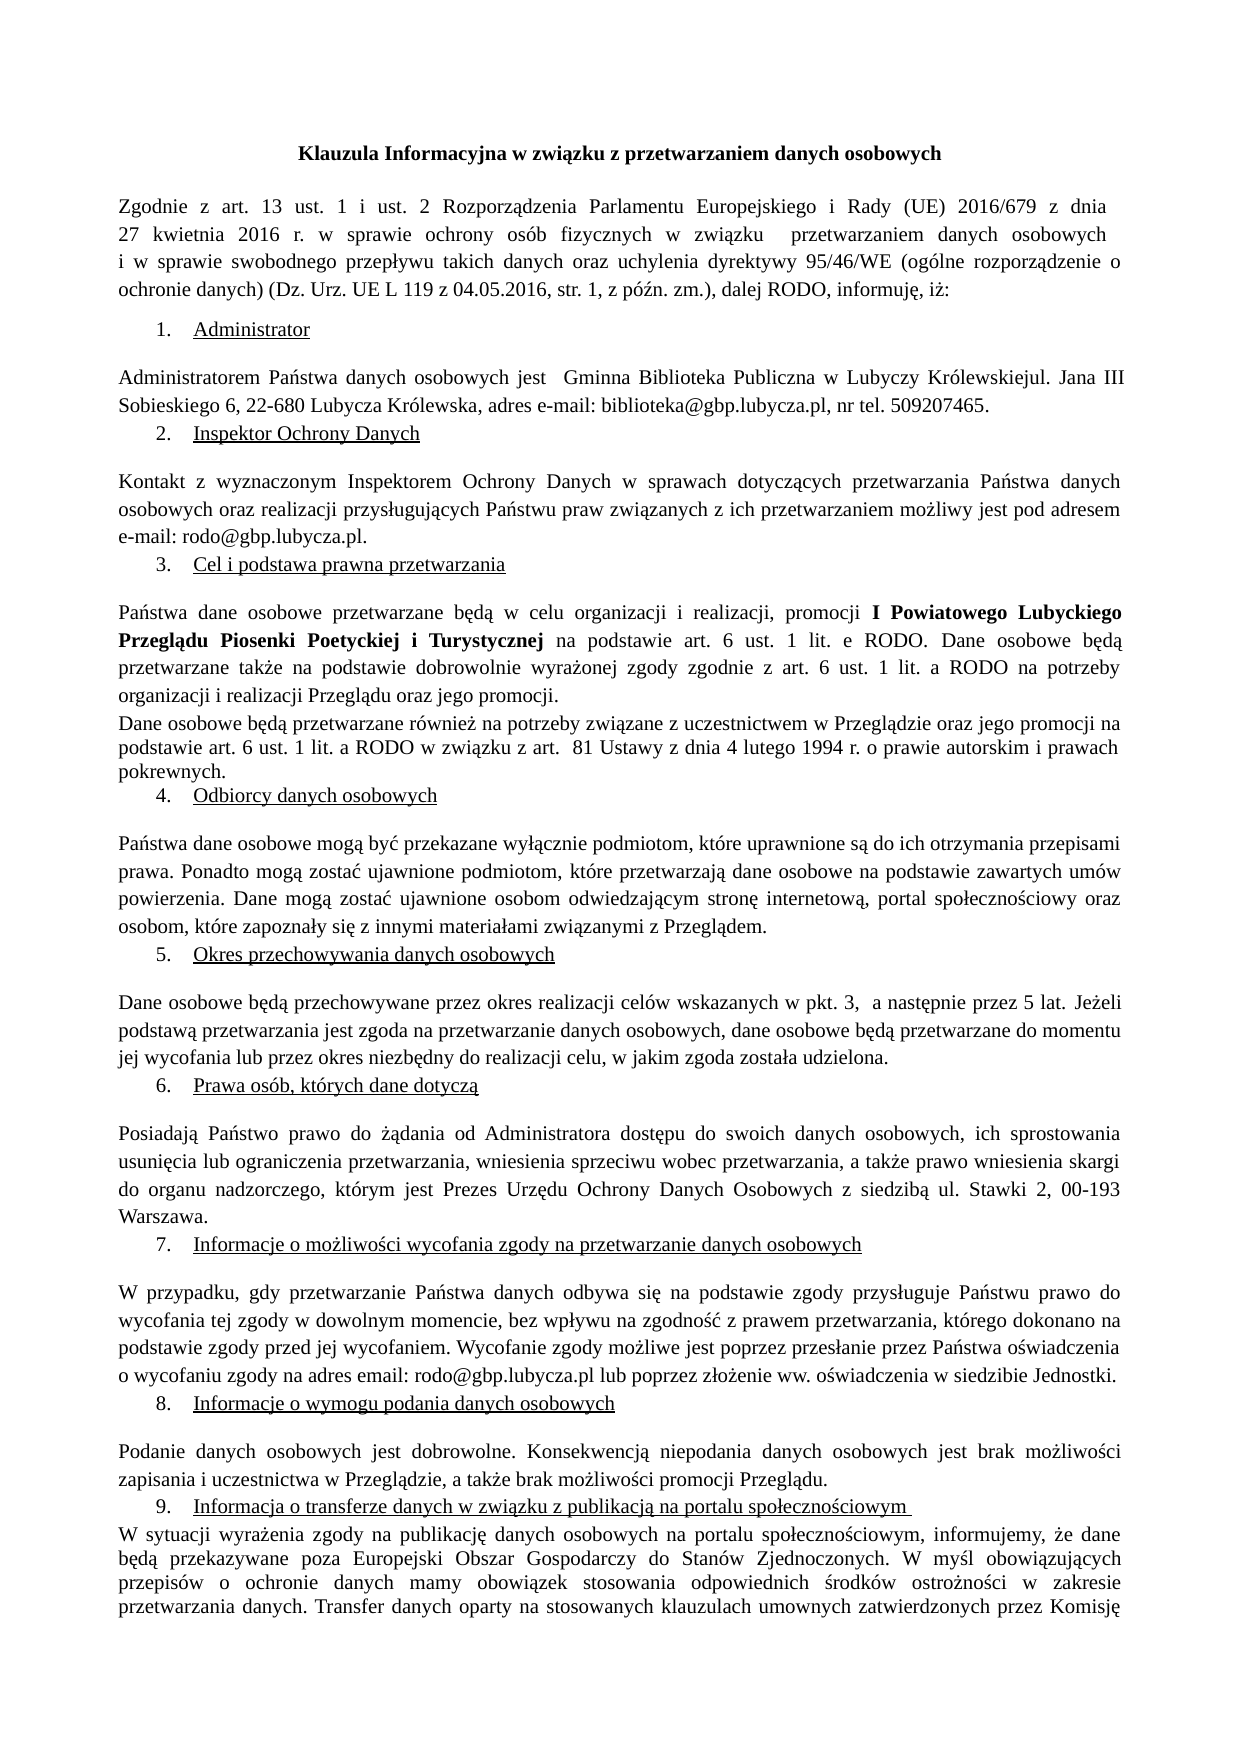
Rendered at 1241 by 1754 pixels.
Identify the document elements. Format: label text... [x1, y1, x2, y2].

list Informacje o wymogu podania danych osobowych [156, 1391, 1122, 1414]
list Prawa osób, których dane dotyczą [156, 1073, 1122, 1097]
text Administratorem Państwa danych osobowych jest Gminna Biblioteka Publiczna w Lubyczy Królewskiejul. Jana III Sobieskiego 6, 22-680 Lubycza Królewska, adres e-mail: biblioteka@gbp.lubycza.pl, nr tel. 509207465. [118, 365, 1126, 417]
text Posiadają Państwo prawo do żądania od Administratora dostępu do swoich danych osobowych, ich sprostowania usunięcia lub ograniczenia przetwarzania, wniesienia sprzeciwu wobec przetwarzania, a także prawo wniesienia skargi do organu nadzorczego, którym jest Prezes Urzędu Ochrony Danych Osobowych z siedzibą ul. Stawki 2, 00-193 Warszawa. [118, 1121, 1122, 1228]
text Klauzula Informacyjna w związku z przetwarzaniem danych osobowych [118, 141, 1122, 165]
list Inspektor Ochrony Danych [156, 420, 1122, 444]
text Podanie danych osobowych jest dobrowolne. Konsekwencją niepodania danych osobowych jest brak możliwości zapisania i uczestnictwa w Przeglądzie, a także brak możliwości promocji Przeglądu. [118, 1439, 1122, 1491]
text Państwa dane osobowe przetwarzane będą w celu organizacji i realizacji, promocji I Powiatowego Lubyckiego Przeglądu Piosenki Poetyckiej i Turystycznej na podstawie art. 6 ust. 1 lit. e RODO. Dane osobowe będą przetwarzane także na podstawie dobrowolnie wyrażonej zgody zgodnie z art. 6 ust. 1 lit. a RODO na potrzeby organizacji i realizacji Przeglądu oraz jego promocji. [118, 600, 1122, 707]
text W przypadku, gdy przetwarzanie Państwa danych odbywa się na podstawie zgody przysługuje Państwu prawo do wycofania tej zgody w dowolnym momencie, bez wpływu na zgodność z prawem przetwarzania, którego dokonano na podstawie zgody przed jej wycofaniem. Wycofanie zgody możliwe jest poprzez przesłanie przez Państwa oświadczenia o wycofaniu zgody na adres email: rodo@gbp.lubycza.pl lub poprzez złożenie ww. oświadczenia w siedzibie Jednostki. [118, 1280, 1122, 1387]
text Dane osobowe będą przechowywane przez okres realizacji celów wskazanych w pkt. 3, a następnie przez 5 lat. Jeżeli podstawą przetwarzania jest zgoda na przetwarzanie danych osobowych, dane osobowe będą przetwarzane do momentu jej wycofania lub przez okres niezbędny do realizacji celu, w jakim zgoda została udzielona. [118, 990, 1122, 1069]
text Państwa dane osobowe mogą być przekazane wyłącznie podmiotom, które uprawnione są do ich otrzymania przepisami prawa. Ponadto mogą zostać ujawnione podmiotom, które przetwarzają dane osobowe na podstawie zawartych umów powierzenia. Dane mogą zostać ujawnione osobom odwiedzającym stronę internetową, portal społecznościowy oraz osobom, które zapoznały się z innymi materiałami związanymi z Przeglądem. [118, 831, 1122, 938]
list Informacja o transferze danych w związku z publikacją na portalu społecznościowym [156, 1494, 1122, 1518]
text Kontakt z wyznaczonym Inspektorem Ochrony Danych w sprawach dotyczących przetwarzania Państwa danych osobowych oraz realizacji przysługujących Państwu praw związanych z ich przetwarzaniem możliwy jest pod adresem e-mail: rodo@gbp.lubycza.pl. [118, 469, 1122, 548]
list Administrator [156, 317, 1122, 341]
list Cel i podstawa prawna przetwarzania [156, 552, 1122, 576]
list Informacje o możliwości wycofania zgody na przetwarzanie danych osobowych [156, 1232, 1122, 1256]
text Dane osobowe będą przetwarzane również na potrzeby związane z uczestnictwem w Przeglądzie oraz jego promocji na podstawie art. 6 ust. 1 lit. a RODO w związku z art. 81 Ustawy z dnia 4 lutego 1994 r. o prawie autorskim i prawach pokrewnych. [118, 711, 1122, 783]
text W sytuacji wyrażenia zgody na publikację danych osobowych na portalu społecznościowym, informujemy, że dane będą przekazywane poza Europejski Obszar Gospodarczy do Stanów Zjednoczonych. W myśl obowiązujących przepisów o ochronie danych mamy obowiązek stosowania odpowiednich środków ostrożności w zakresie przetwarzania danych. Transfer danych oparty na stosowanych klauzulach umownych zatwierdzonych przez Komisję [118, 1522, 1122, 1618]
list Okres przechowywania danych osobowych [156, 942, 1122, 966]
list Odbiorcy danych osobowych [156, 783, 1122, 807]
text Zgodnie z art. 13 ust. 1 i ust. 2 Rozporządzenia Parlamentu Europejskiego i Rady (UE) 2016/679 z dnia 27 kwietnia 2016 r. w sprawie ochrony osób fizycznych w związku przetwarzaniem danych osobowych i w sprawie swobodnego przepływu takich danych oraz uchylenia dyrektywy 95/46/WE (ogólne rozporządzenie o ochronie danych) (Dz. Urz. UE L 119 z 04.05.2016, str. 1, z późn. zm.), dalej RODO, informuję, iż: [118, 194, 1122, 301]
